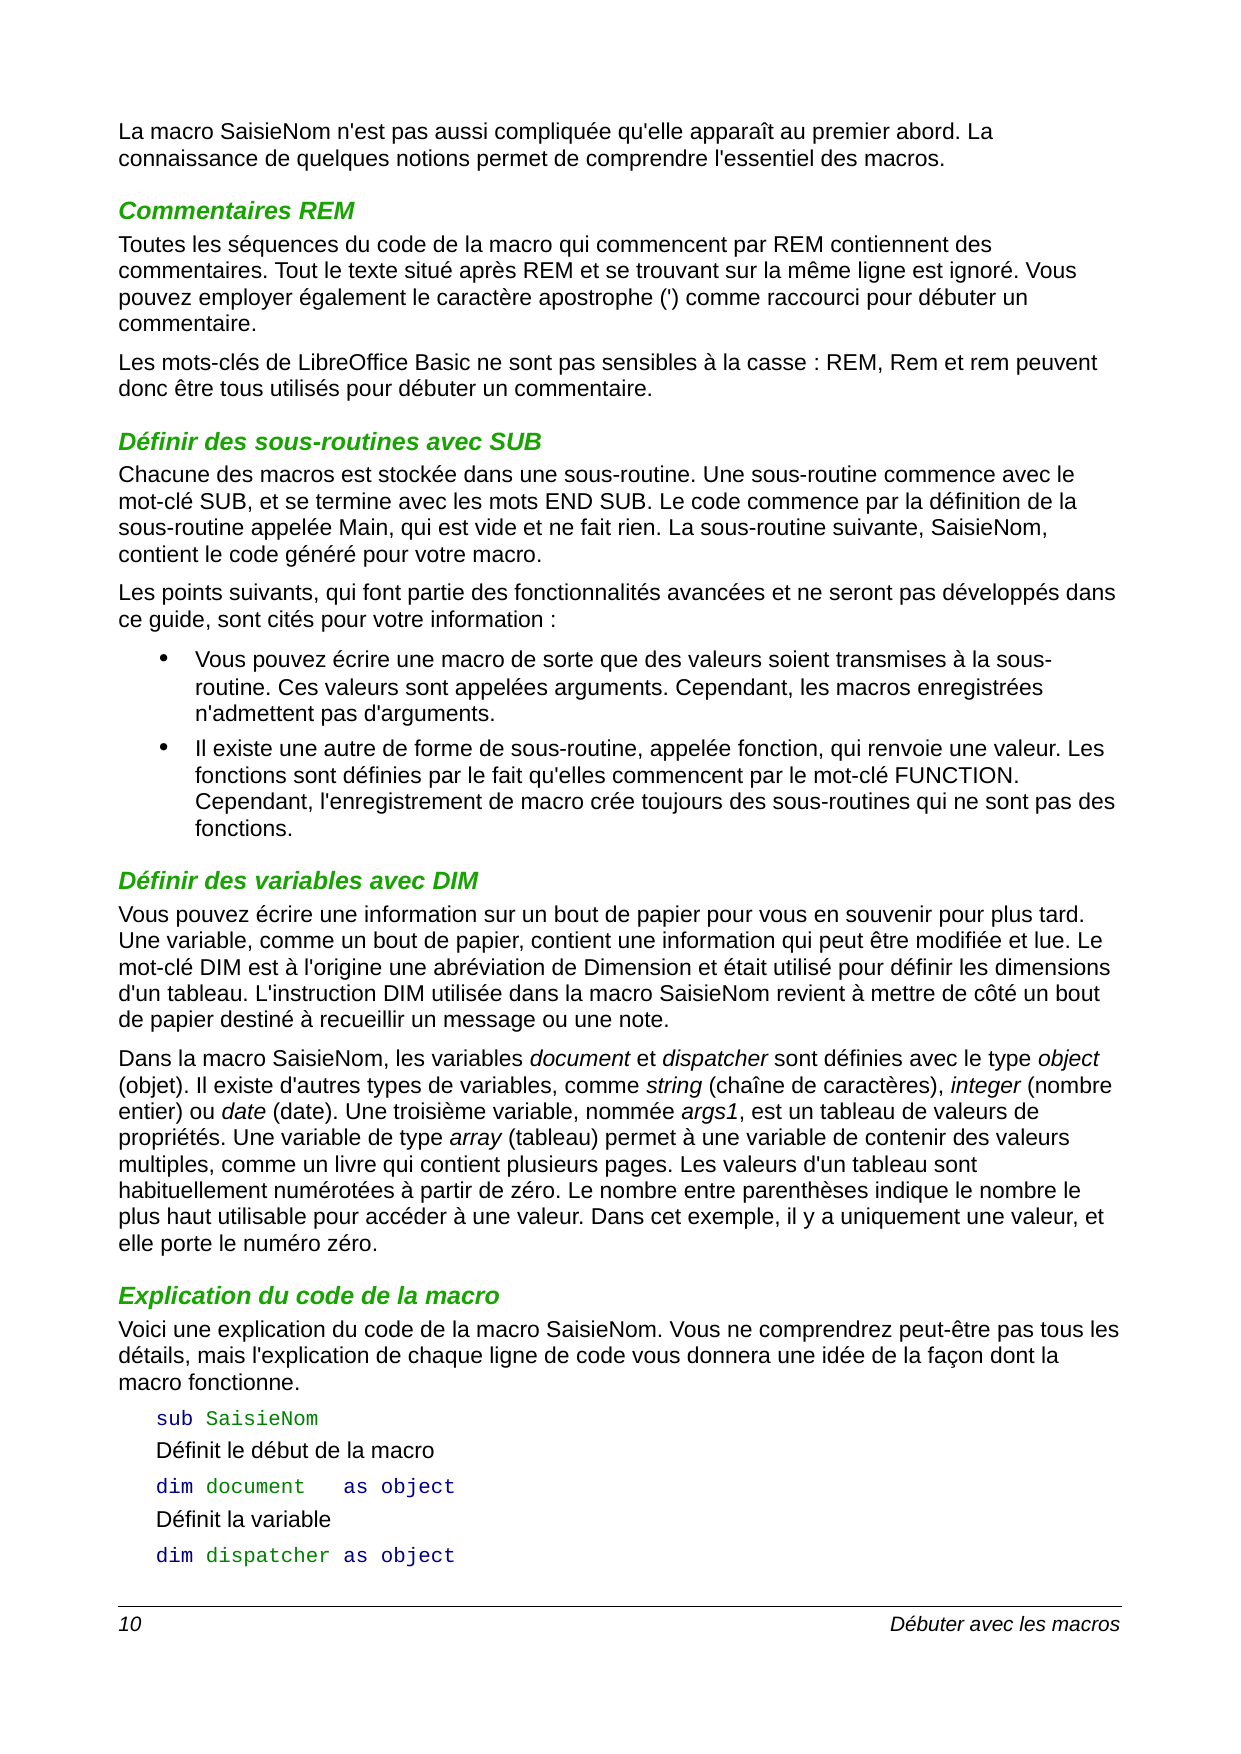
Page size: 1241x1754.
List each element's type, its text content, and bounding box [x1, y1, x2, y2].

text Les mots-clés de LibreOffice Basic ne sont pas sensibles à la casse : REM, Rem et rem peuvent donc être tous utilisés pour débuter un commentaire. [118, 349, 1122, 401]
list Il existe une autre de forme de sous-routine, appelée fonction, qui renvoie une valeur. Les fonctions sont définies par le fait qu'elles commencent par le mot-clé FUNCTION. Cependant, l'enregistrement de macro crée toujours des sous-routines qui ne sont pas des fonctions. [156, 733, 1122, 841]
text Dans la macro SaisieNom, les variables document et dispatcher sont définies avec le type object (objet). Il existe d'autres types de variables, comme string (chaîne de caractères), integer (nombre entier) ou date (date). Une troisième variable, nommée args1, est un tableau de valeurs de propriétés. Une variable de type array (tableau) permet à une variable de contenir des valeurs multiples, comme un livre qui contient plusieurs pages. Les valeurs d'un tableau sont habituellement numérotées à partir de zéro. Le nombre entre parenthèses indique le nombre le plus haut utilisable pour accéder à une valeur. Dans cet exemple, il y a uniquement une valeur, et elle porte le numéro zéro. [118, 1045, 1122, 1256]
subtitle Définir des variables avec DIM [118, 866, 1122, 895]
subtitle Commentaires REM [118, 196, 1122, 224]
text Définit le début de la macro [156, 1437, 1122, 1464]
text Vous pouvez écrire une information sur un bout de papier pour vous en souvenir pour plus tard. Une variable, comme un bout de papier, contient une information qui peut être modifiée et lue. Le mot-clé DIM est à l'origine une abréviation de Dimension et était utilisé pour définir les dimensions d'un tableau. L'instruction DIM utilisée dans la macro SaisieNom revient à mettre de côté un bout de papier destiné à recueillir un message ou une note. [118, 901, 1122, 1033]
text Chacune des macros est stockée dans une sous-routine. Une sous-routine commence avec le mot-clé SUB, et se termine avec les mots END SUB. Le code commence par la définition de la sous-routine appelée Main, qui est vide et ne fait rien. La sous-routine suivante, SaisieNom, contient le code généré pour votre macro. [118, 461, 1122, 567]
text dim document as object [156, 1476, 1122, 1500]
subtitle Explication du code de la macro [118, 1281, 1122, 1310]
text sub SaisieNom [156, 1408, 1122, 1431]
text Définit la variable [156, 1506, 1122, 1533]
text La macro SaisieNom n'est pas aussi compliquée qu'elle apparaît au premier abord. La connaissance de quelques notions permet de comprendre l'essentiel des macros. [118, 118, 1122, 171]
text Les points suivants, qui font partie des fonctionnalités avancées et ne seront pas développés dans ce guide, sont cités pour votre information : [118, 579, 1122, 632]
text dim dispatcher as object [156, 1545, 1122, 1569]
text Voici une explication du code de la macro SaisieNom. Vous ne comprendrez peut-être pas tous les détails, mais l'explication de chaque ligne de code vous donnera une idée de la façon dont la macro fonctionne. [118, 1316, 1122, 1395]
list Vous pouvez écrire une macro de sorte que des valeurs soient transmises à la sous-routine. Ces valeurs sont appelées arguments. Cependant, les macros enregistrées n'admettent pas d'arguments. [156, 644, 1122, 726]
text Toutes les séquences du code de la macro qui commencent par REM contiennent des commentaires. Tout le texte situé après REM et se trouvant sur la même ligne est ignoré. Vous pouvez employer également le caractère apostrophe (') comme raccourci pour débuter un commentaire. [118, 231, 1122, 336]
subtitle Définir des sous-routines avec SUB [118, 426, 1122, 455]
